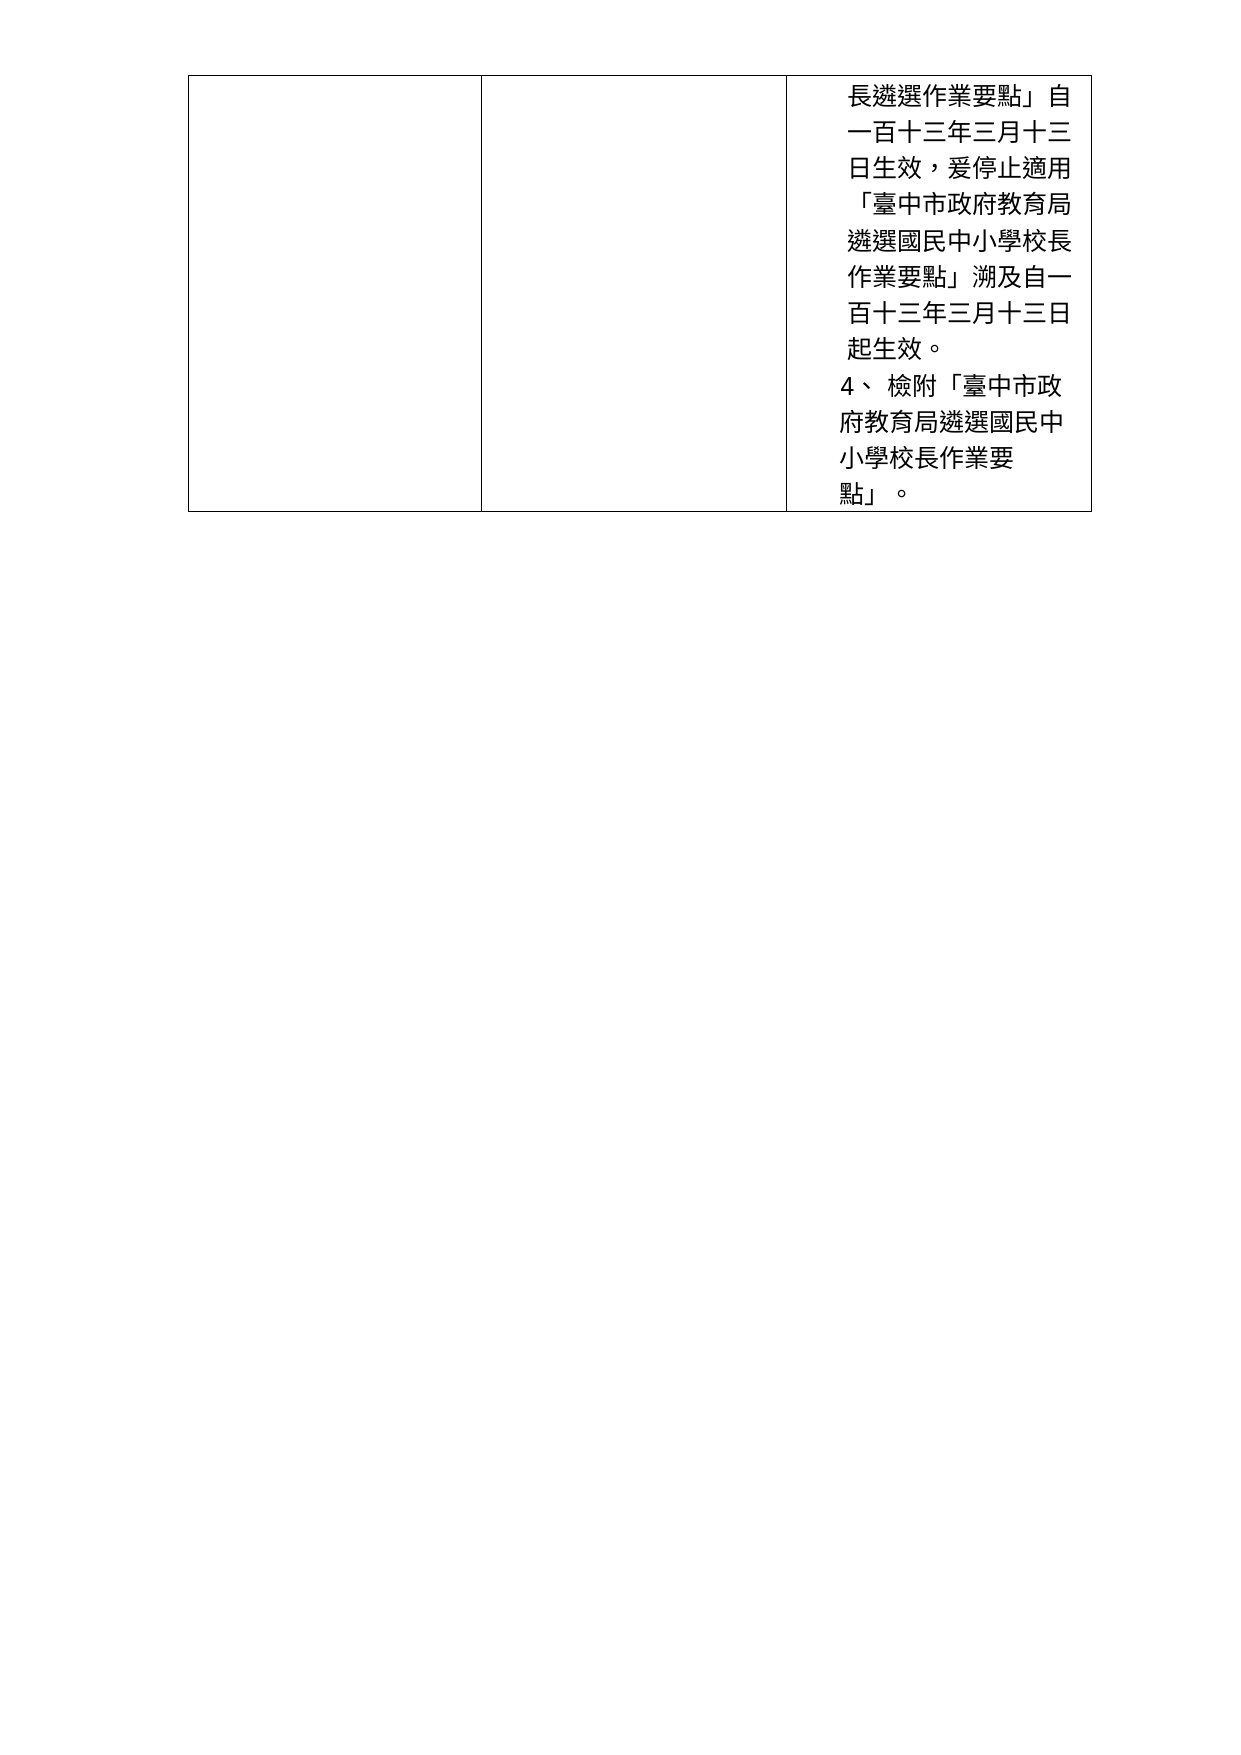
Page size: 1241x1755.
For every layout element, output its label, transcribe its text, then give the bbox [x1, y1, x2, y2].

table_cell [482, 76, 786, 511]
table_cell [189, 76, 481, 511]
table_cell 長遴選作業要點」自一百十三年三月十三日生效，爰停止適用「臺中市政府教育局遴選國民中小學校長作業要點」溯及自一百十三年三月十三日起生效。 檢附「臺中市政府教育局遴選國民中小學校長作業要點」。 [787, 76, 1091, 511]
